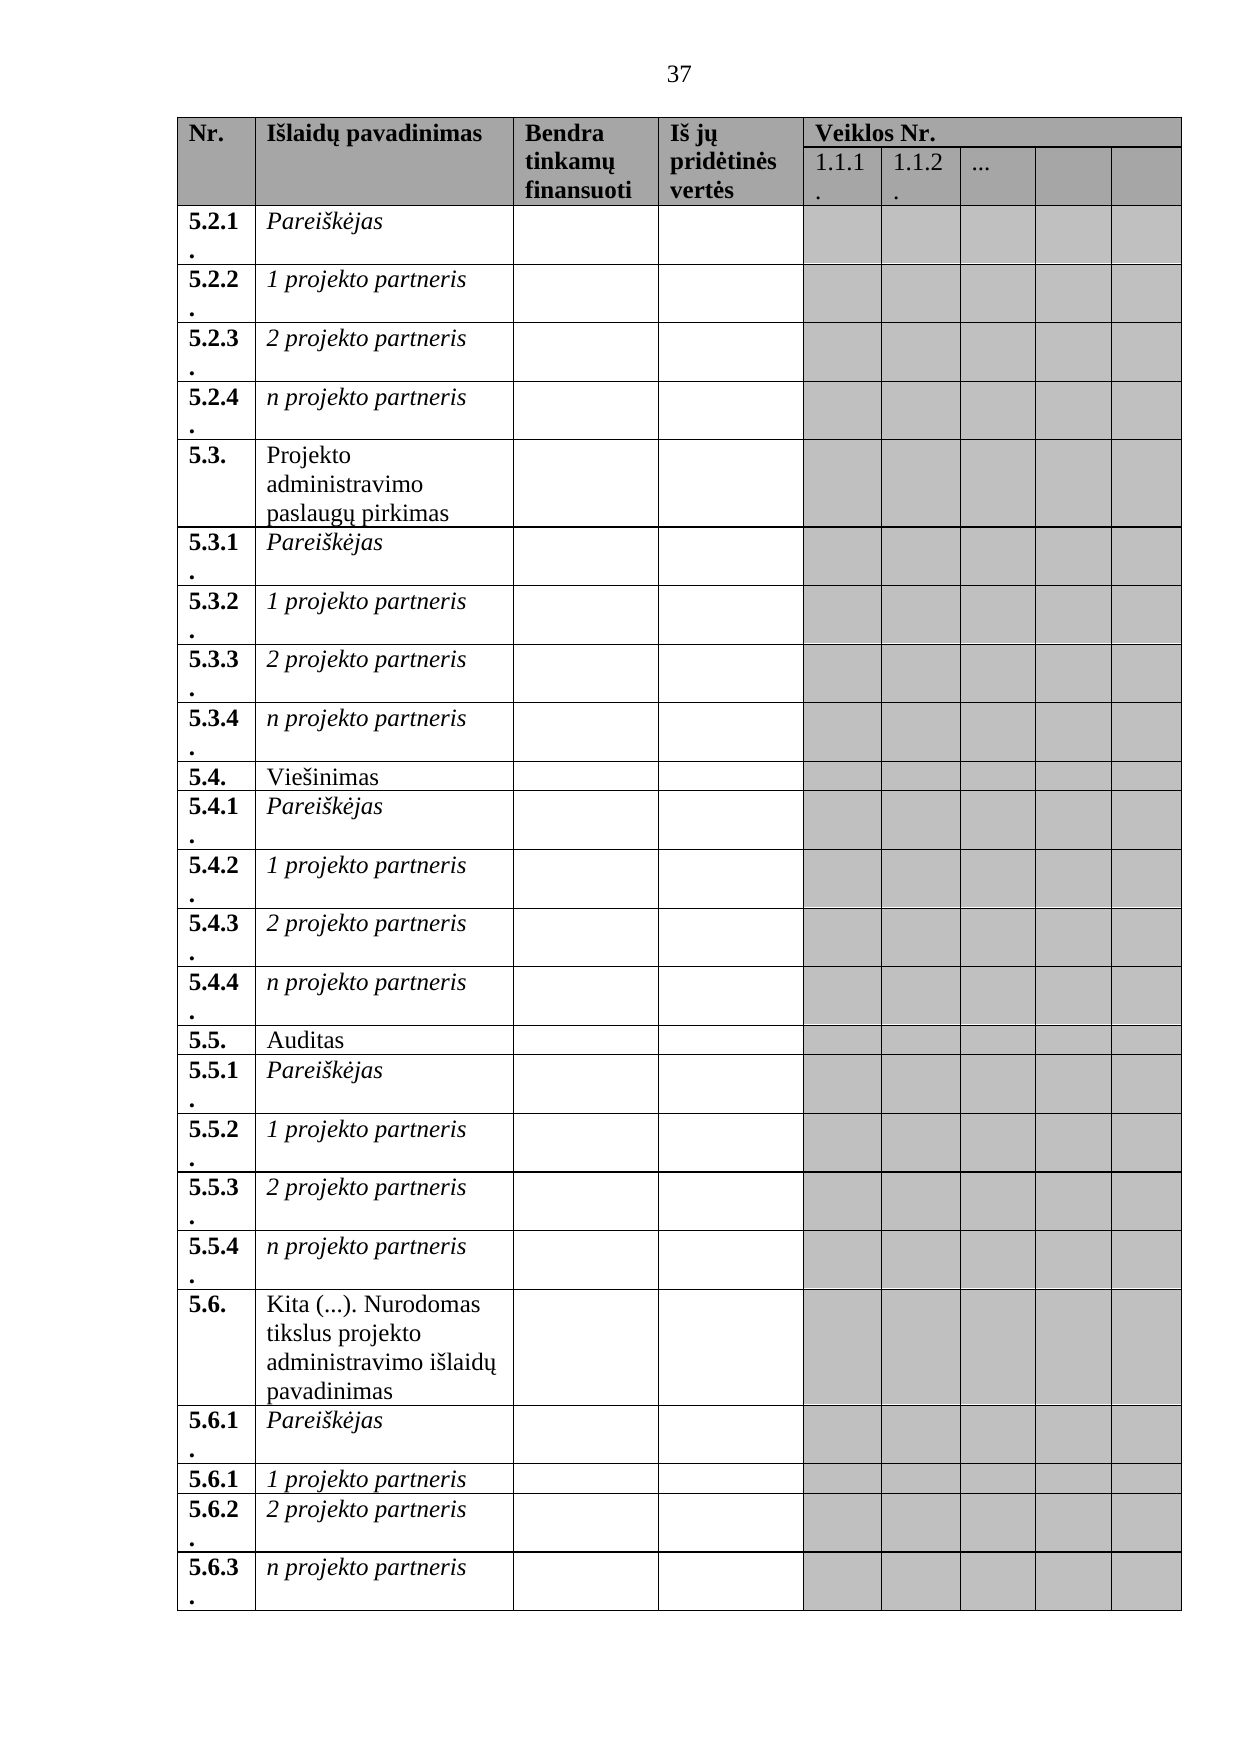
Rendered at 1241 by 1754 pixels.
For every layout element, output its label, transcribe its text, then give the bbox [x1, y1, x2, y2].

table_cell n projekto partneris [256, 703, 513, 761]
table_cell [659, 586, 803, 643]
table_cell [961, 382, 1035, 439]
table_cell [1036, 528, 1111, 585]
table_cell [882, 440, 960, 526]
table_cell [961, 1055, 1035, 1113]
table_cell [1036, 850, 1111, 907]
table_cell n projekto partneris [256, 1553, 513, 1610]
table_cell [1112, 1553, 1181, 1610]
table_cell [1036, 1173, 1111, 1230]
table_cell [882, 586, 960, 643]
table_cell [514, 1406, 658, 1463]
table_cell [804, 323, 881, 381]
table_cell [1112, 762, 1181, 790]
table_header Išlaidų pavadinimas [256, 118, 513, 205]
table_cell [514, 440, 658, 526]
table_cell [659, 1494, 803, 1551]
table_cell Pareiškėjas [256, 1055, 513, 1113]
table_cell [961, 440, 1035, 526]
table_cell [804, 440, 881, 526]
table_cell [659, 1173, 803, 1230]
table_cell [514, 1494, 658, 1551]
table_cell [961, 1173, 1035, 1230]
table_cell [1036, 1290, 1111, 1404]
table_cell n projekto partneris [256, 382, 513, 439]
table_cell 2 projekto partneris [256, 1494, 513, 1551]
table_cell [882, 206, 960, 263]
table_cell [804, 586, 881, 643]
table_cell 5.4.2. [178, 850, 255, 907]
table_cell [514, 1173, 658, 1230]
table_cell [804, 528, 881, 585]
table_cell [659, 528, 803, 585]
table_cell 5.4.3. [178, 909, 255, 966]
table_cell 1 projekto partneris [256, 1114, 513, 1171]
table_cell 5.3. [178, 440, 255, 526]
table_cell 5.4.1. [178, 791, 255, 849]
table_cell [961, 1553, 1035, 1610]
table_cell 5.5.2. [178, 1114, 255, 1171]
table_cell [1036, 703, 1111, 761]
table_cell 5.4. [178, 762, 255, 790]
table_cell [961, 1406, 1035, 1463]
table_cell [804, 791, 881, 849]
table_cell [659, 440, 803, 526]
table_cell [514, 1114, 658, 1171]
table_cell 5.6.1 [178, 1464, 255, 1493]
table_cell [882, 1231, 960, 1288]
table_cell [882, 1114, 960, 1171]
table_cell [514, 703, 658, 761]
table_cell [514, 967, 658, 1024]
table_cell [961, 586, 1035, 643]
table_cell [1112, 265, 1181, 322]
table_cell ... [961, 148, 1035, 205]
table_cell [659, 1406, 803, 1463]
table_cell 1 projekto partneris [256, 850, 513, 907]
table_cell [882, 323, 960, 381]
table_cell [1112, 1114, 1181, 1171]
table_cell [1112, 703, 1181, 761]
table_cell [1112, 586, 1181, 643]
table_cell [882, 645, 960, 702]
table_cell [961, 1494, 1035, 1551]
table_cell 1 projekto partneris [256, 265, 513, 322]
table_cell [804, 703, 881, 761]
table_cell [1112, 323, 1181, 381]
table_cell 5.5.3. [178, 1173, 255, 1230]
table_cell 5.5.4. [178, 1231, 255, 1288]
table_cell [1036, 382, 1111, 439]
table_cell [882, 791, 960, 849]
table_cell 5.4.4. [178, 967, 255, 1024]
table_cell 5.6.1. [178, 1406, 255, 1463]
table_cell [659, 791, 803, 849]
table_cell [1112, 645, 1181, 702]
table_cell [882, 528, 960, 585]
table_cell 5.3.4. [178, 703, 255, 761]
table_cell [804, 206, 881, 263]
table_cell [961, 1464, 1035, 1493]
table_cell [804, 850, 881, 907]
table_cell [882, 1055, 960, 1113]
table_header Veiklos Nr. [804, 118, 1181, 146]
table_cell [514, 850, 658, 907]
table_cell [514, 1026, 658, 1054]
table_cell [1112, 1464, 1181, 1493]
table_cell [1036, 1406, 1111, 1463]
table_cell [659, 762, 803, 790]
table_cell [961, 909, 1035, 966]
table_cell [1112, 382, 1181, 439]
table_cell [659, 382, 803, 439]
table_cell [1112, 909, 1181, 966]
table_cell [514, 382, 658, 439]
table_cell [804, 1290, 881, 1404]
table_cell [882, 850, 960, 907]
table_cell [514, 265, 658, 322]
table_cell [1036, 1464, 1111, 1493]
table_cell [514, 1464, 658, 1493]
table_cell 5.2.1. [178, 206, 255, 263]
table_cell [659, 206, 803, 263]
table_cell 2 projekto partneris [256, 909, 513, 966]
table_cell [804, 1026, 881, 1054]
table_cell [1036, 1114, 1111, 1171]
table_cell [1036, 1494, 1111, 1551]
table_cell 1 projekto partneris [256, 586, 513, 643]
table_cell [961, 791, 1035, 849]
table_cell [961, 265, 1035, 322]
table_cell [804, 1406, 881, 1463]
table_cell [659, 645, 803, 702]
table_cell [961, 1026, 1035, 1054]
table_cell [659, 1114, 803, 1171]
table_cell [1036, 1026, 1111, 1054]
table_cell [804, 1464, 881, 1493]
table_cell [804, 382, 881, 439]
table_cell [961, 762, 1035, 790]
table_cell [1112, 967, 1181, 1024]
table_cell 5.6. [178, 1290, 255, 1404]
table_cell 1.1.1. [804, 148, 881, 205]
table_cell [1112, 148, 1181, 205]
table_cell [882, 703, 960, 761]
table_cell [882, 909, 960, 966]
table_cell [804, 1494, 881, 1551]
table_cell 5.3.2. [178, 586, 255, 643]
table_cell [659, 967, 803, 1024]
table_cell [804, 762, 881, 790]
table_cell [804, 909, 881, 966]
table_cell 2 projekto partneris [256, 1173, 513, 1230]
table_cell [1036, 586, 1111, 643]
table_cell [514, 909, 658, 966]
table_cell [1036, 1553, 1111, 1610]
table_cell [514, 1290, 658, 1404]
table_cell [659, 909, 803, 966]
table_cell [1036, 762, 1111, 790]
table_cell [804, 1173, 881, 1230]
table_cell [514, 528, 658, 585]
table_cell [961, 645, 1035, 702]
table_cell [1036, 791, 1111, 849]
table_cell [961, 703, 1035, 761]
table_cell 1.1.2. [882, 148, 960, 205]
table_cell 5.6.3. [178, 1553, 255, 1610]
table_cell 5.3.3. [178, 645, 255, 702]
table_cell n projekto partneris [256, 1231, 513, 1288]
table_cell [1036, 206, 1111, 263]
table_cell [804, 1055, 881, 1113]
table_cell [882, 1026, 960, 1054]
table_cell [882, 1553, 960, 1610]
table_cell [882, 1173, 960, 1230]
table_cell [1036, 1055, 1111, 1113]
table_header Bendra tinkamų finansuoti išlaidų suma, Lt [514, 118, 658, 205]
table_cell [1112, 850, 1181, 907]
table_cell [961, 1231, 1035, 1288]
table_cell [882, 762, 960, 790]
table_cell [961, 528, 1035, 585]
table_cell 5.5.1. [178, 1055, 255, 1113]
table_cell [882, 967, 960, 1024]
table_cell [804, 1114, 881, 1171]
table_cell [659, 1464, 803, 1493]
table_cell [961, 850, 1035, 907]
table_cell Pareiškėjas [256, 528, 513, 585]
table_cell [1112, 1231, 1181, 1288]
table_cell [882, 1494, 960, 1551]
table_cell Projekto administravimo paslaugų pirkimas [256, 440, 513, 526]
table_cell [1112, 1406, 1181, 1463]
table_cell [514, 1553, 658, 1610]
table_cell [659, 850, 803, 907]
table_cell [514, 206, 658, 263]
table_cell [1036, 265, 1111, 322]
table_cell Viešinimas [256, 762, 513, 790]
table_cell [961, 1290, 1035, 1404]
table_cell [659, 265, 803, 322]
table_cell 1 projekto partneris [256, 1464, 513, 1493]
table_cell [514, 791, 658, 849]
table_header Nr. [178, 118, 255, 205]
table_cell [514, 762, 658, 790]
table_cell 5.5. [178, 1026, 255, 1054]
table_cell [961, 323, 1035, 381]
table_cell 5.2.3. [178, 323, 255, 381]
table_cell [804, 645, 881, 702]
table_cell 5.2.4. [178, 382, 255, 439]
table_cell [659, 1553, 803, 1610]
table_cell [1036, 645, 1111, 702]
table_cell [514, 1055, 658, 1113]
table_cell [1036, 148, 1111, 205]
table_cell [1112, 791, 1181, 849]
table_cell Pareiškėjas [256, 791, 513, 849]
table_cell 5.2.2. [178, 265, 255, 322]
table_cell [882, 1406, 960, 1463]
table_cell [882, 382, 960, 439]
table_cell [961, 206, 1035, 263]
table_cell [514, 645, 658, 702]
table_cell [514, 1231, 658, 1288]
table_cell 5.6.2. [178, 1494, 255, 1551]
table_cell [1112, 1494, 1181, 1551]
table_cell [1036, 1231, 1111, 1288]
table_cell [659, 323, 803, 381]
table_cell 5.3.1. [178, 528, 255, 585]
table_cell [804, 265, 881, 322]
table_cell [659, 703, 803, 761]
table_cell 2 projekto partneris [256, 323, 513, 381]
table_cell [1112, 440, 1181, 526]
table_cell [804, 967, 881, 1024]
table_cell [961, 967, 1035, 1024]
table_cell [1112, 206, 1181, 263]
table_cell [1112, 1173, 1181, 1230]
table_cell [659, 1055, 803, 1113]
table_cell [1036, 909, 1111, 966]
table_cell [659, 1026, 803, 1054]
table_cell [659, 1290, 803, 1404]
table_cell Pareiškėjas [256, 206, 513, 263]
table_cell [1036, 440, 1111, 526]
table_cell [882, 265, 960, 322]
table_cell [514, 323, 658, 381]
table_cell Kita (...). Nurodomas tikslus projekto administravimo išlaidų pavadinimas [256, 1290, 513, 1404]
table_cell [1112, 528, 1181, 585]
table_cell [882, 1464, 960, 1493]
table_cell [804, 1553, 881, 1610]
table_cell 2 projekto partneris [256, 645, 513, 702]
table_cell [1112, 1290, 1181, 1404]
table_cell [1112, 1026, 1181, 1054]
table_cell [1036, 967, 1111, 1024]
table_cell [1036, 323, 1111, 381]
table_cell n projekto partneris [256, 967, 513, 1024]
table_cell [804, 1231, 881, 1288]
table_cell [659, 1231, 803, 1288]
table_cell [1112, 1055, 1181, 1113]
table_cell [961, 1114, 1035, 1171]
table_cell [514, 586, 658, 643]
table_cell Pareiškėjas [256, 1406, 513, 1463]
table_cell [882, 1290, 960, 1404]
table_header Iš jų pridėtinės vertės mokestis, Lt [659, 118, 803, 205]
table_cell Auditas [256, 1026, 513, 1054]
